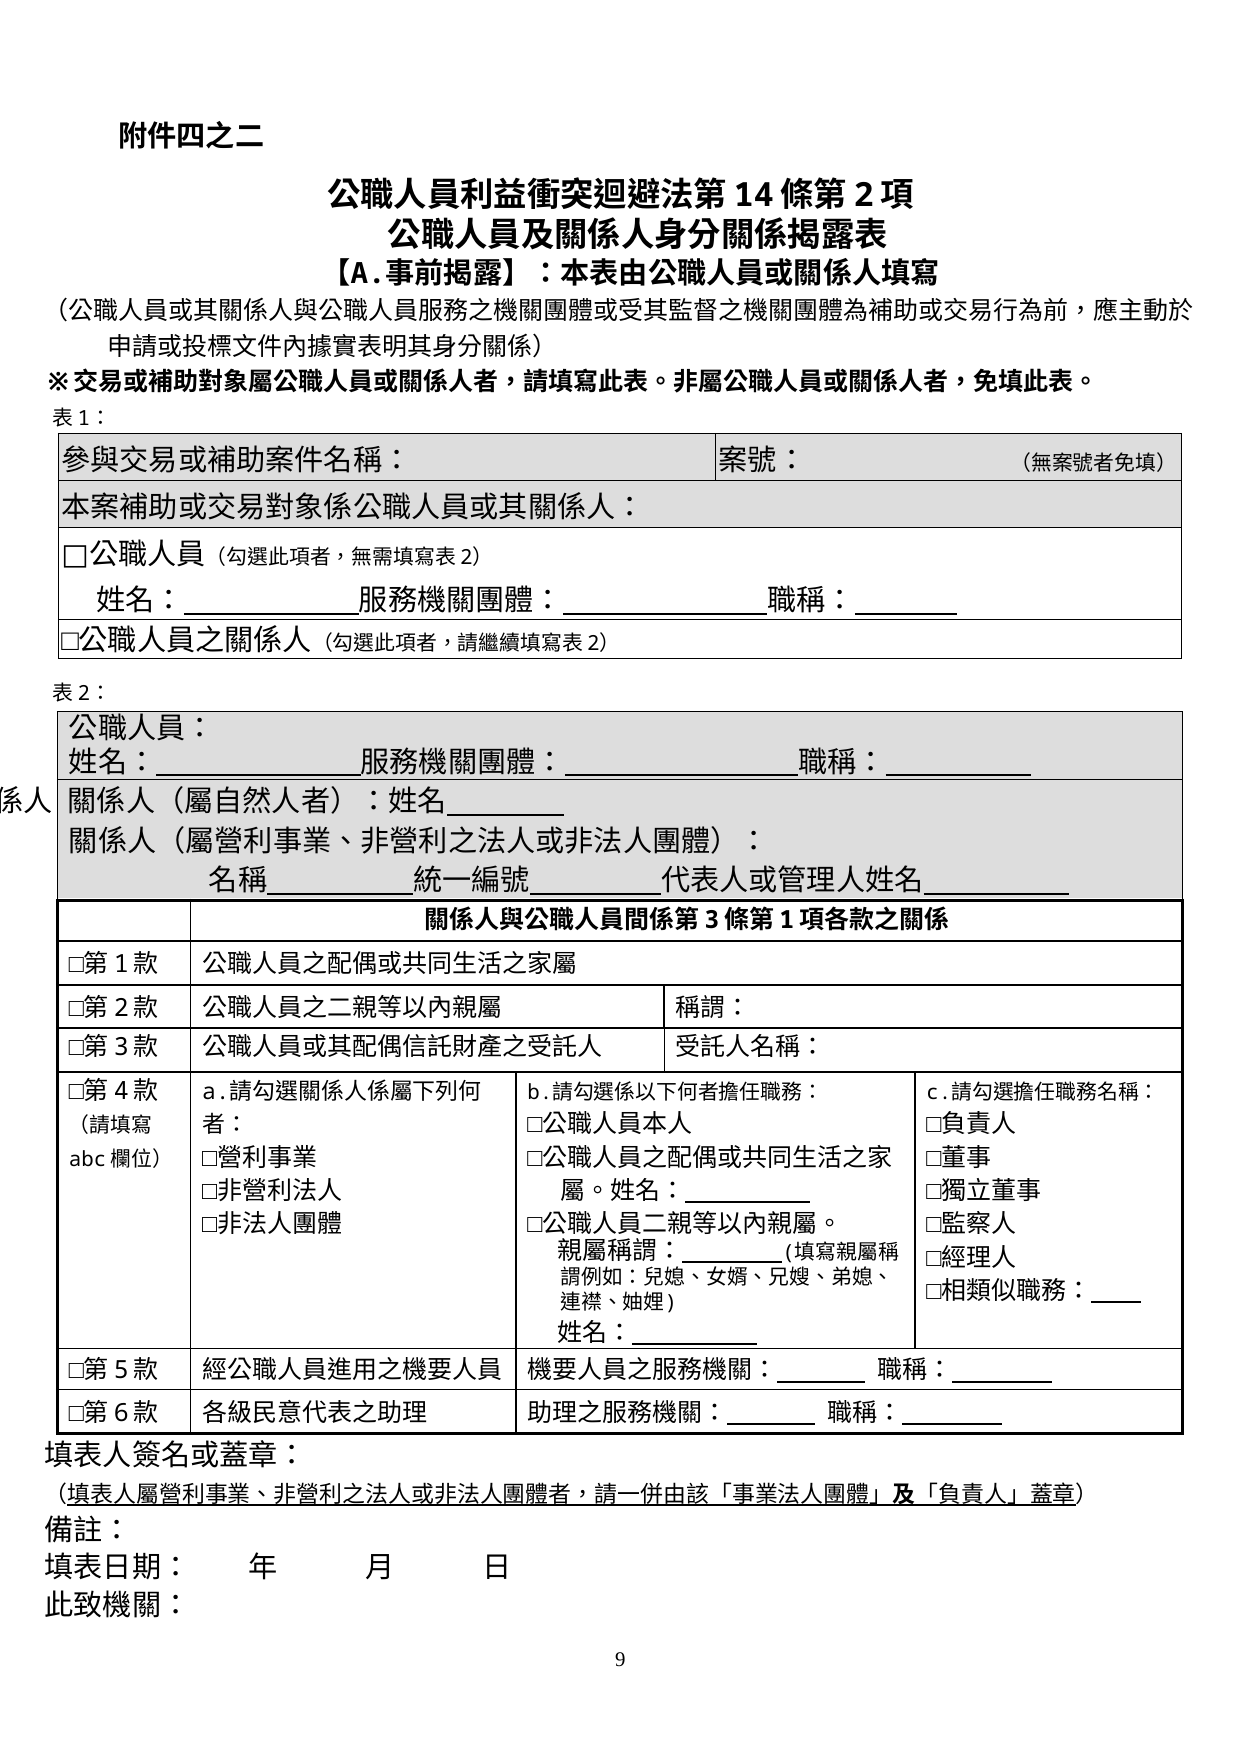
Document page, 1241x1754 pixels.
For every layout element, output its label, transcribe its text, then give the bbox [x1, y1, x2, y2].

table_cell [59, 902, 190, 940]
text ※交易或補助對象屬公職人員或關係人者，請填寫此表。非屬公職人員或關係人者，免填此表。 [43, 362, 1196, 397]
table_cell □第1款 [59, 942, 190, 984]
subtitle 附件四之二、公職人員利益衝突迴避法第14條第2項公職人員及關係人身分關係揭露表 [118, 113, 1122, 155]
table_cell b.請勾選係以下何者擔任職務： □公職人員本人 □公職人員之配偶或共同生活之家屬。姓名： □公職人員二親等以內親屬。 親屬稱謂： (填寫親屬稱謂例如：兒媳、女婿、兄嫂、弟媳、連襟、妯娌) 姓名： [517, 1073, 914, 1348]
table_cell 稱謂： [665, 986, 1181, 1027]
text 填表人簽名或蓋章： [44, 1435, 1122, 1472]
table_cell 本案補助或交易對象係公職人員或其關係人： [59, 481, 1181, 527]
text 【A.事前揭露】：本表由公職人員或關係人填寫 [15, 254, 1240, 291]
text 公職人員及關係人身分關係揭露表 [15, 216, 1240, 254]
table_cell 公職人員之二親等以內親屬 [191, 986, 663, 1027]
table_cell 公職人員或其配偶信託財產之受託人 [191, 1029, 664, 1071]
table_cell 各級民意代表之助理 [191, 1390, 515, 1432]
table_cell 關係人與公職人員間係第3條第1項各款之關係 [191, 902, 1181, 940]
table_cell □第3款 [59, 1029, 190, 1071]
table_cell 關係人 關係人（屬自然人者）：姓名 關係人（屬營利事業、非營利之法人或非法人團體）： 名稱 統一編號 代表人或管理人姓名 [58, 780, 1182, 898]
text 表2： [15, 659, 1122, 711]
text 表1： [15, 397, 1201, 433]
text 此致機關： [44, 1585, 1122, 1622]
table_header 案號： （無案號者免填） [716, 434, 1181, 480]
table_cell □第6款 [59, 1390, 190, 1432]
text （公職人員或其關係人與公職人員服務之機關團體或受其監督之機關團體為補助或交易行為前，應主動於申請或投標文件內據實表明其身分關係） [43, 291, 1196, 362]
table_cell 公職人員之配偶或共同生活之家屬 [191, 942, 1181, 984]
table_header 參與交易或補助案件名稱： [59, 434, 715, 480]
text 備註： [44, 1510, 1122, 1547]
table_cell □第4款 （請填寫abc欄位） [59, 1073, 190, 1348]
table_cell 機要人員之服務機關： 職稱： [517, 1349, 1181, 1389]
text 公職人員利益衝突迴避法第14條第2項 [118, 168, 1122, 216]
table_cell a.請勾選關係人係屬下列何者： □營利事業 □非營利法人 □非法人團體 [191, 1073, 515, 1348]
table_cell □第2款 [59, 986, 190, 1027]
text 填表日期： 年 月 日 [44, 1547, 1122, 1585]
table_cell 受託人名稱： [665, 1029, 1181, 1071]
table_header 公職人員： 姓名： 服務機關團體： 職稱： [58, 712, 1182, 779]
table_cell 經公職人員進用之機要人員 [191, 1349, 515, 1389]
table_cell □第5款 [59, 1349, 190, 1389]
table_cell 助理之服務機關： 職稱： [517, 1390, 1181, 1432]
table_cell c.請勾選擔任職務名稱： □負責人 □董事 □獨立董事 □監察人 □經理人 □相類似職務： [916, 1073, 1181, 1348]
text （填表人屬營利事業、非營利之法人或非法人團體者，請一併由該「事業法人團體」及「負責人」蓋章） [44, 1472, 1122, 1510]
table_cell □公職人員之關係人（勾選此項者，請繼續填寫表2） [59, 620, 1181, 658]
table_cell □公職人員（勾選此項者，無需填寫表2） 姓名： 服務機關團體： 職稱： [59, 528, 1181, 619]
